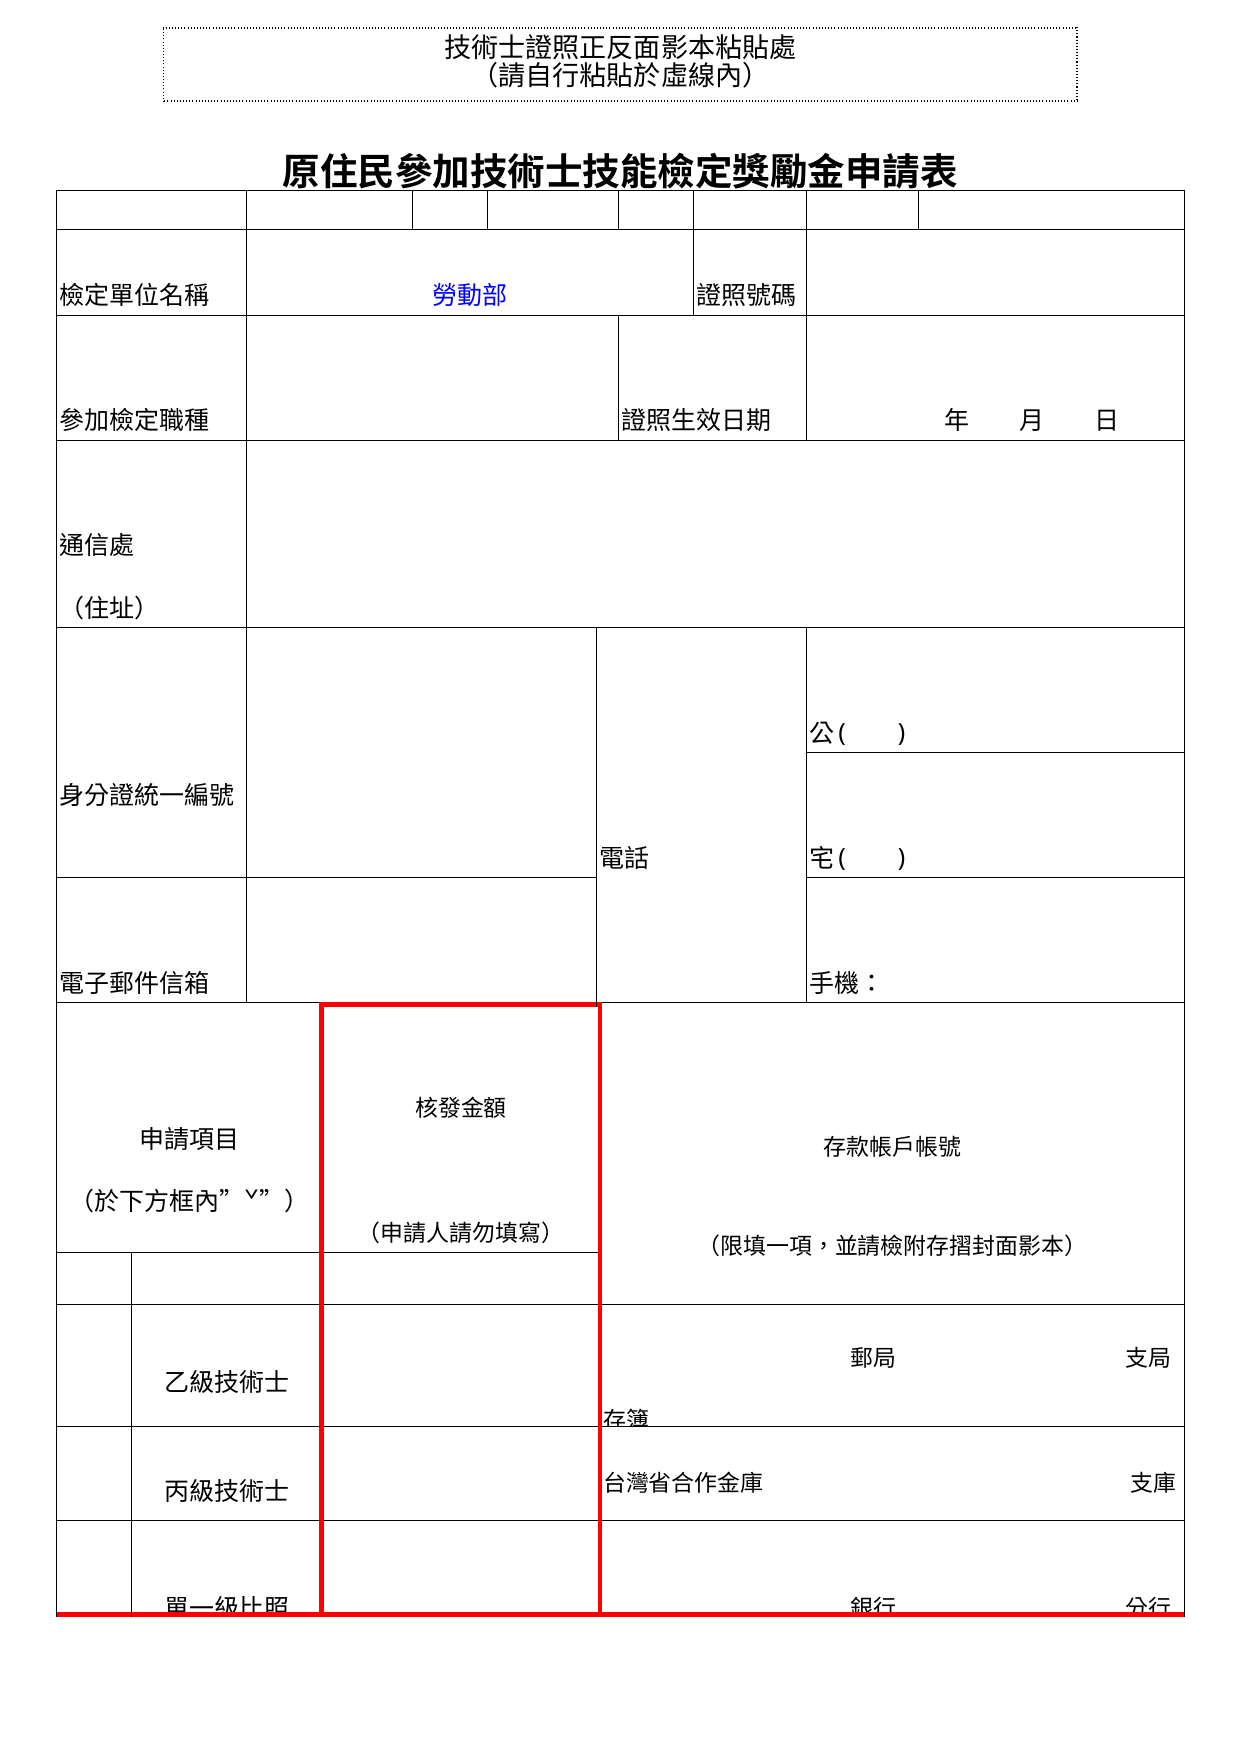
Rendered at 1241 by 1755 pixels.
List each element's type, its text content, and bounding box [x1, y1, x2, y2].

table_cell 申請項目 （於下方框內”ˇ”） [57, 1003, 319, 1252]
table_cell [57, 1427, 131, 1519]
table_cell [324, 1521, 598, 1612]
table_cell [57, 1253, 131, 1304]
text 原住民參加技術士技能檢定獎勵金申請表 [59, 127, 1181, 189]
table_cell 單一級比照（ ）級技術士 [132, 1521, 319, 1612]
table_cell 證照生效日期 [619, 316, 806, 439]
table_header [247, 191, 412, 228]
table_header 姓名 [57, 191, 246, 228]
table_cell 丙級技術士 [132, 1427, 319, 1519]
table_cell 甲級技術士 [132, 1253, 319, 1304]
table_cell 年 月 日 [807, 316, 1184, 439]
table_header [488, 191, 618, 228]
table_cell 參加檢定職種 [57, 316, 246, 439]
table_cell [247, 441, 1184, 627]
table_cell 身分證統一編號 [57, 628, 246, 877]
table_cell 通信處 （住址） [57, 441, 246, 627]
table_cell [57, 1305, 131, 1426]
table_cell [807, 230, 1184, 314]
table_cell 手機： [807, 878, 1184, 1002]
table_cell [324, 1305, 598, 1426]
table_cell 證照號碼 [694, 230, 806, 314]
table_cell 電子郵件信箱 [57, 878, 246, 1002]
table_cell [324, 1253, 598, 1304]
table_cell [247, 628, 596, 877]
text （請自行粘貼於虛線內） [179, 63, 1061, 90]
table_header 出生日期 [807, 191, 918, 228]
text 技術士證照正反面影本粘貼處 [179, 36, 1061, 63]
table_header 族籍 [619, 191, 693, 228]
table_cell 郵局 支局存簿 局號 帳號 [602, 1305, 1184, 1426]
table_cell 勞動部 [247, 230, 693, 314]
table_cell [57, 1521, 131, 1612]
table_cell 公( ) [807, 628, 1184, 752]
table_cell 台灣省合作金庫 支庫 帳號 號 [602, 1427, 1184, 1519]
table_header 性別 [413, 191, 487, 228]
table_header [694, 191, 806, 228]
table_cell 銀行 分行活期 帳號 號 [602, 1521, 1184, 1612]
table_cell [247, 316, 618, 439]
table_cell 核發金額 （申請人請勿填寫） [324, 1007, 598, 1252]
table_header 年 月 日 [919, 191, 1184, 228]
table_cell 宅( ) [807, 753, 1184, 877]
table_cell 乙級技術士 [132, 1305, 319, 1426]
table_cell [247, 878, 596, 1002]
table_cell [324, 1427, 598, 1519]
table_cell 電話 [597, 628, 806, 1002]
table_cell 存款帳戶帳號 （限填一項，並請檢附存摺封面影本） [602, 1003, 1184, 1304]
table_cell 檢定單位名稱 [57, 230, 246, 314]
